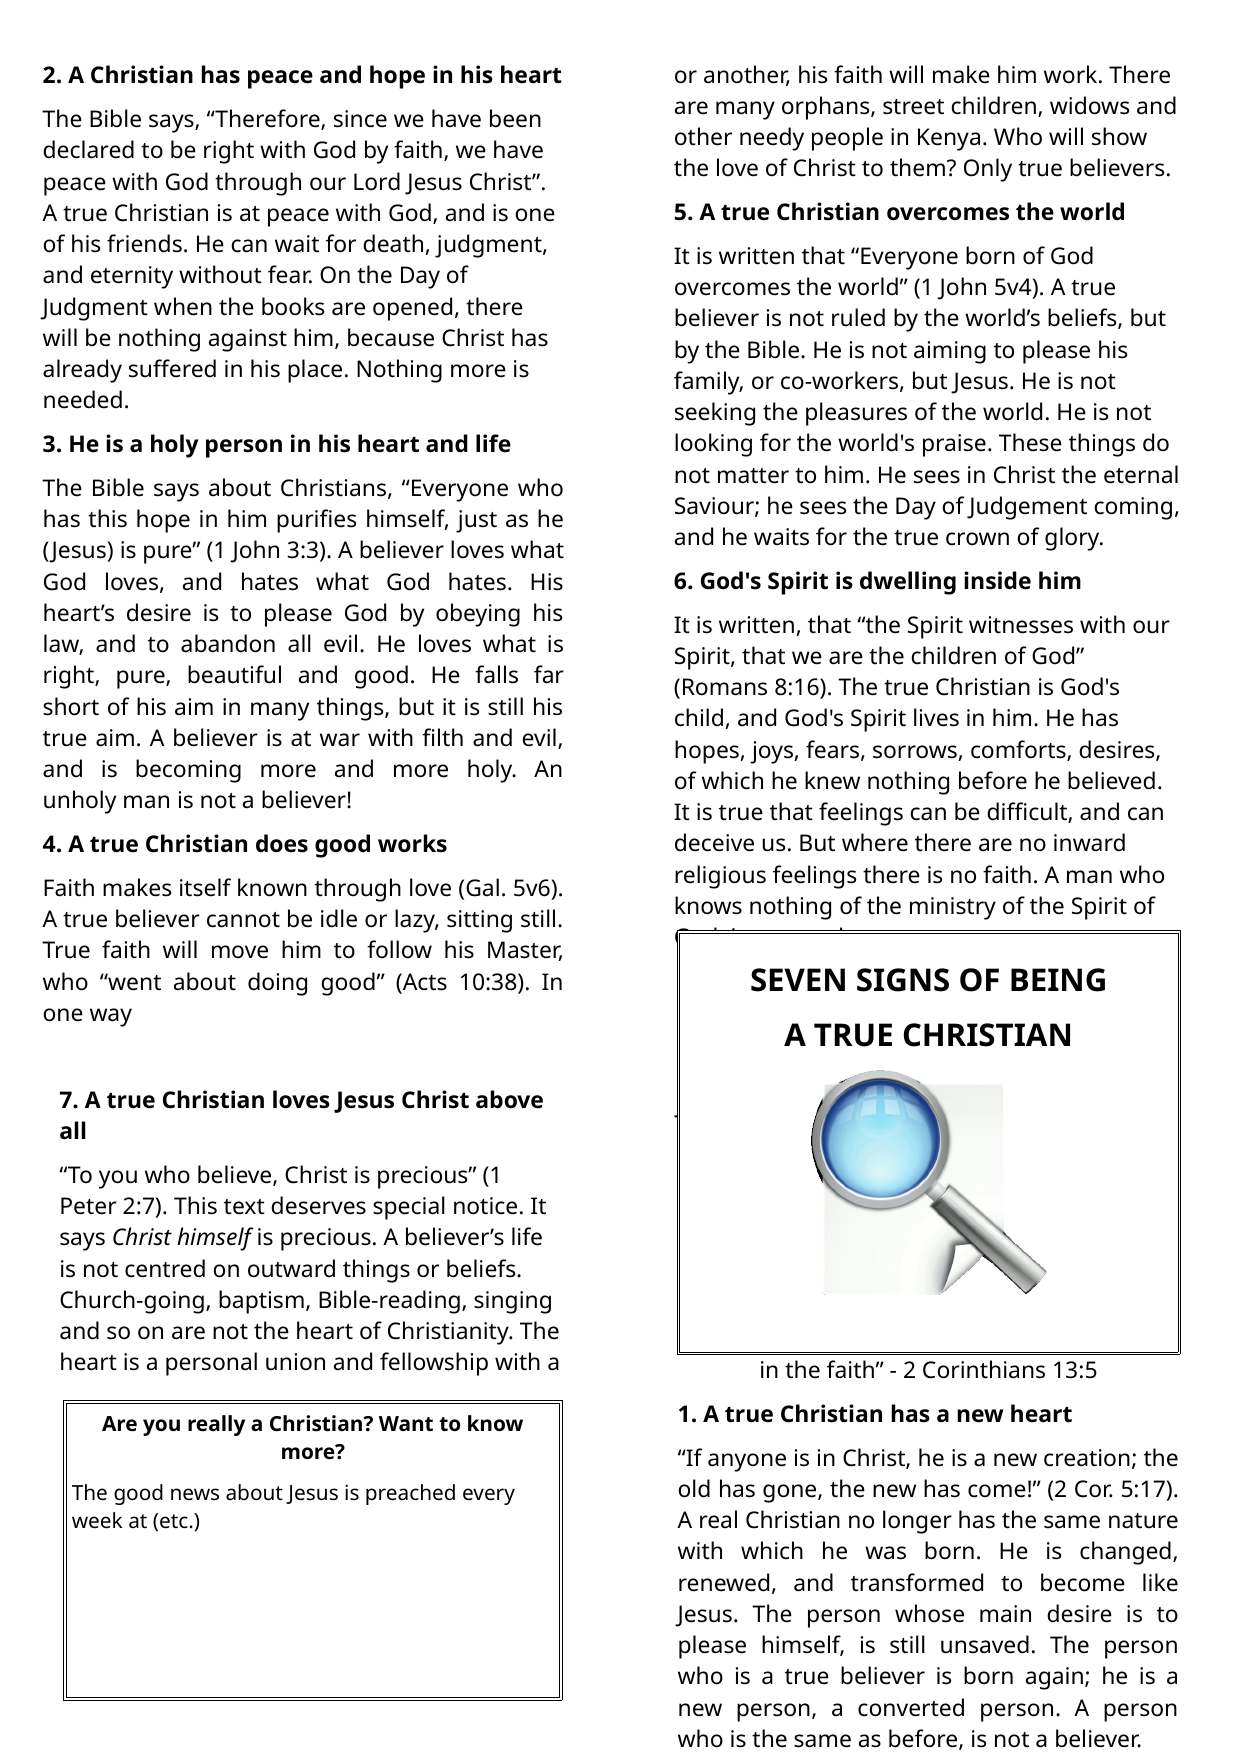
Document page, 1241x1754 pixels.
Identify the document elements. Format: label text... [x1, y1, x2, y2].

subtitle SEVEN SIGNS OF BEING [680, 958, 1178, 1000]
text The Bible says, “Therefore, since we have been declared to be right with God by faith, we have peace with God through our Lord Jesus Christ”. A true Christian is at peace with God, and is one of his friends. He can wait for death, judgment, and eternity without fear. On the Day of Judgment when the books are opened, there will be nothing against him, because Christ has already suffered in his place. Nothing more is needed. [42, 103, 564, 416]
text 5. A true Christian overcomes the world [674, 196, 1180, 227]
text Are you really a Christian? Want to know more? [72, 1409, 554, 1466]
text “Examine yourselves, to see whether you are in the faith” - 2 Corinthians 13:5 [677, 1355, 1179, 1385]
text “To you who believe, Christ is precious” (1 Peter 2:7). This text deserves special notice. It says Christ himself is precious. A believer’s life is not centred on outward things or beliefs. Church-going, baptism, Bible-reading, singing and so on are not the heart of Christianity. The heart is a personal union and fellowship with a living person: Jesus, the Son of God. It is a life of faith in Jesus, confidence in Jesus, leaning on Jesus, drawing out of the fullness of Jesus, speaking to Jesus, working for Jesus, loving Jesus, and looking for Jesus to come again. The person who is a true believer knows Christ personally. A person who does not love Jesus Christ is lost. Dear reader, are you a true Christian? [59, 1159, 564, 1377]
text 3. He is a holy person in his heart and life [42, 428, 564, 459]
text 7. A true Christian loves Jesus Christ above all [59, 1084, 564, 1146]
text The Bible says about Christians, “Everyone who has this hope in him purifies himself, just as he (Jesus) is pure” (1 John 3:3). A believer loves what God loves, and hates what God hates. His heart’s desire is to please God by obeying his law, and to abandon all evil. He loves what is right, pure, beautiful and good. He falls far short of his aim in many things, but it is still his true aim. A believer is at war with filth and evil, and is becoming more and more holy. An unholy man is not a believer! [42, 472, 564, 816]
picture [807, 1067, 1050, 1310]
text It is written that “Everyone born of God overcomes the world” (1 John 5v4). A true believer is not ruled by the world’s beliefs, but by the Bible. He is not aiming to please his family, or co-workers, but Jesus. He is not seeking the pleasures of the world. He is not looking for the world's praise. These things do not matter to him. He sees in Christ the eternal Saviour; he sees the Day of Judgement coming, and he waits for the true crown of glory. [674, 240, 1180, 552]
text 6. God's Spirit is dwelling inside him [674, 565, 1180, 596]
text A TRUE CHRISTIAN [680, 1013, 1178, 1055]
text 1. A true Christian has a new heart [677, 1398, 1179, 1429]
text Faith makes itself known through love (Gal. 5v6). A true believer cannot be idle or lazy, sitting still. True faith will move him to follow his Master, who “went about doing good” (Acts 10:38). In one way [42, 872, 564, 1028]
text “If anyone is in Christ, he is a new creation; the old has gone, the new has come!” (2 Cor. 5:17). A real Christian no longer has the same nature with which he was born. He is changed, renewed, and transformed to become like Jesus. The person whose main desire is to please himself, is still unsaved. The person who is a true believer is born again; he is a new person, a converted person. A person who is the same as before, is not a believer. [677, 1441, 1179, 1754]
text The good news about Jesus is preached every week at (etc.) [72, 1478, 554, 1535]
text or another, his faith will make him work. There are many orphans, street children, widows and other needy people in Kenya. Who will show the love of Christ to them? Only true believers. [674, 58, 1180, 183]
text 2. A Christian has peace and hope in his heart [42, 59, 564, 91]
text 4. A true Christian does good works [42, 828, 564, 859]
text It is written, that “the Spirit witnesses with our Spirit, that we are the children of God” (Romans 8:16). The true Christian is God's child, and God's Spirit lives in him. He has hopes, joys, fears, sorrows, comforts, desires, of which he knew nothing before he believed. It is true that feelings can be difficult, and can deceive us. But where there are no inward religious feelings there is no faith. A man who knows nothing of the ministry of the Spirit of God, is unsaved. [674, 608, 1180, 935]
